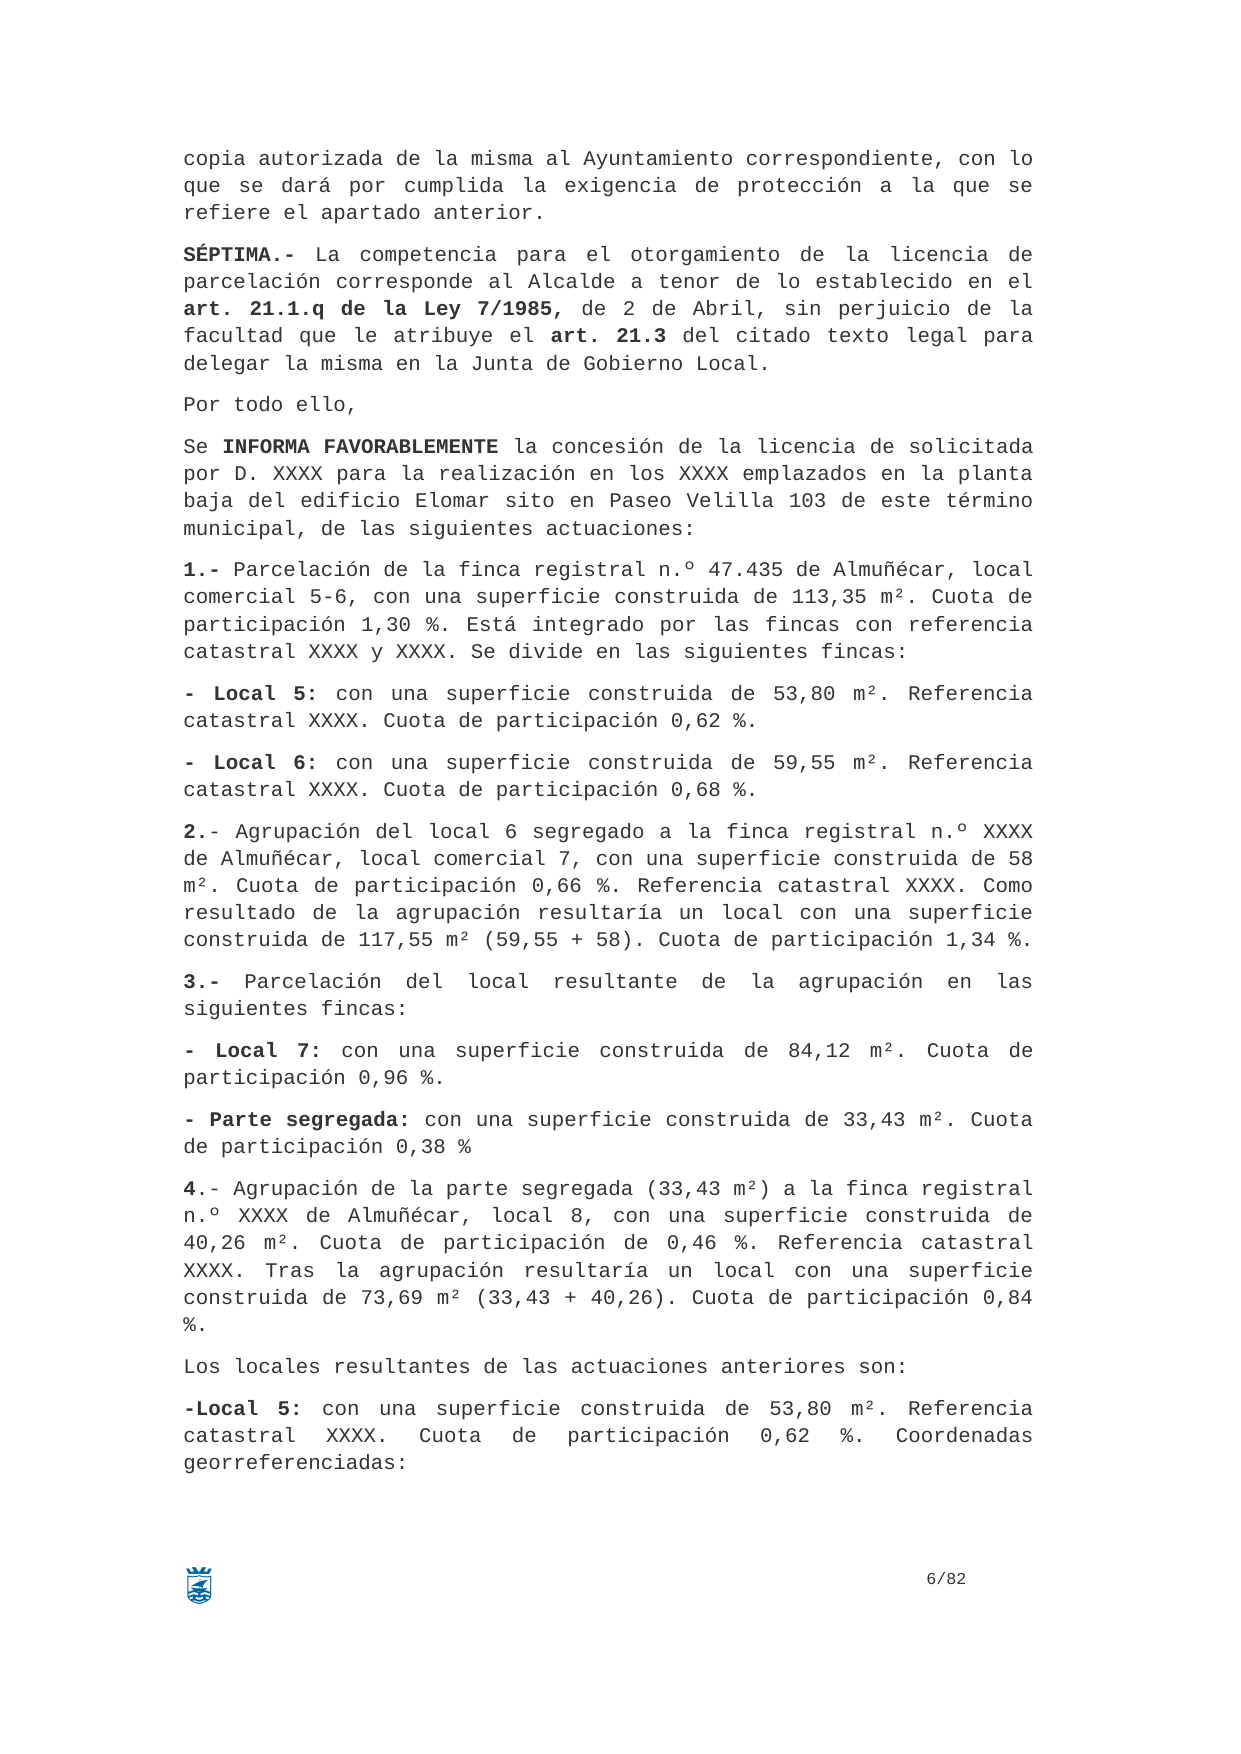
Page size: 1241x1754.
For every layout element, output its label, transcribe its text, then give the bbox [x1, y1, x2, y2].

text 2.- Agrupación del local 6 segregado a la finca registral n.º XXXX de Almuñécar, local comercial 7, con una superficie construida de 58 m². Cuota de participación 0,66 %. Referencia catastral XXXX. Como resultado de la agrupación resultaría un local con una superficie construida de 117,55 m² (59,55 + 58). Cuota de participación 1,34 %. [183, 821, 1033, 953]
text copia autorizada de la misma al Ayuntamiento correspondiente, con lo que se dará por cumplida la exigencia de protección a la que se refiere el apartado anterior. [183, 148, 1033, 226]
text Se INFORMA FAVORABLEMENTE la concesión de la licencia de solicitada por D. XXXX para la realización en los XXXX emplazados en la planta baja del edificio Elomar sito en Paseo Velilla 103 de este término municipal, de las siguientes actuaciones: [183, 436, 1033, 541]
text 4.- Agrupación de la parte segregada (33,43 m²) a la finca registral n.º XXXX de Almuñécar, local 8, con una superficie construida de 40,26 m². Cuota de participación de 0,46 %. Referencia catastral XXXX. Tras la agrupación resultaría un local con una superficie construida de 73,69 m² (33,43 + 40,26). Cuota de participación 0,84 %. [183, 1178, 1033, 1338]
text Por todo ello, [183, 394, 1033, 418]
text - Local 5: con una superficie construida de 53,80 m². Referencia catastral XXXX. Cuota de participación 0,62 %. [183, 683, 1033, 733]
text - Local 7: con una superficie construida de 84,12 m². Cuota de participación 0,96 %. [183, 1040, 1033, 1091]
text SÉPTIMA.- La competencia para el otorgamiento de la licencia de parcelación corresponde al Alcalde a tenor de lo establecido en el art. 21.1.q de la Ley 7/1985, de 2 de Abril, sin perjuicio de la facultad que le atribuye el art. 21.3 del citado texto legal para delegar la misma en la Junta de Gobierno Local. [183, 244, 1033, 376]
picture [183, 1562, 214, 1607]
text - Local 6: con una superficie construida de 59,55 m². Referencia catastral XXXX. Cuota de participación 0,68 %. [183, 752, 1033, 802]
text - Parte segregada: con una superficie construida de 33,43 m². Cuota de participación 0,38 % [183, 1109, 1033, 1160]
text 3.- Parcelación del local resultante de la agrupación en las siguientes fincas: [183, 971, 1033, 1022]
text 1.- Parcelación de la finca registral n.º 47.435 de Almuñécar, local comercial 5-6, con una superficie construida de 113,35 m². Cuota de participación 1,30 %. Está integrado por las fincas con referencia catastral XXXX y XXXX. Se divide en las siguientes fincas: [183, 559, 1033, 664]
text Los locales resultantes de las actuaciones anteriores son: [183, 1356, 1033, 1379]
text -Local 5: con una superficie construida de 53,80 m². Referencia catastral XXXX. Cuota de participación 0,62 %. Coordenadas georreferenciadas: [183, 1397, 1033, 1476]
